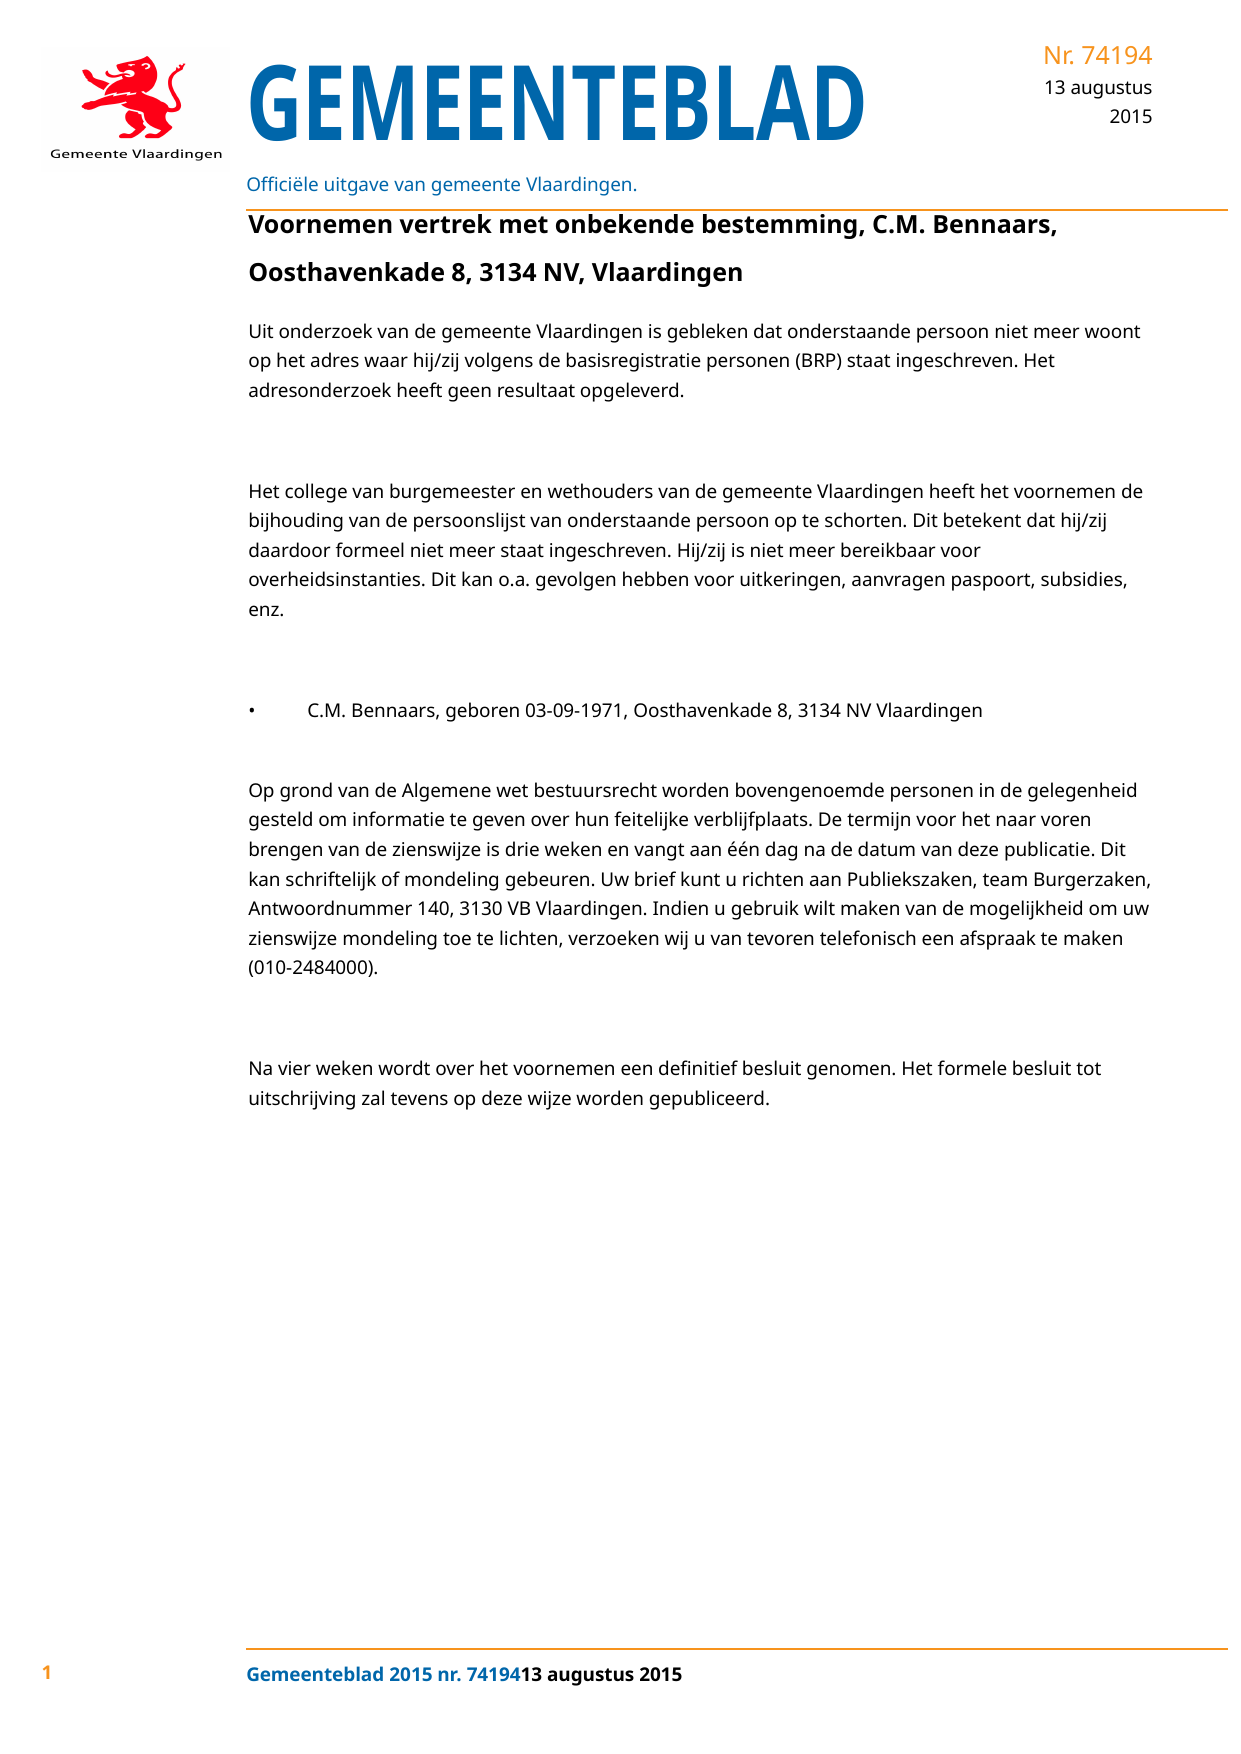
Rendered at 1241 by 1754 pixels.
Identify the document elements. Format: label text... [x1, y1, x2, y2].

text Voornemen vertrek met onbekende bestemming, C.M. Bennaars, Oosthavenkade 8, 3134 NV, Vlaardingen [248, 211, 1152, 288]
text Het college van burgemeester en wethouders van de gemeente Vlaardingen heeft het voornemen de bijhouding van de persoonslijst van onderstaande persoon op te schorten. Dit betekent dat hij/zij daardoor formeel niet meer staat ingeschreven. Hij/zij is niet meer bereikbaar voor overheidsinstanties. Dit kan o.a. gevolgen hebben voor uitkeringen, aanvragen paspoort, subsidies, enz. [248, 478, 1152, 622]
list C.M. Bennaars, geboren 03-09-1971, Oosthavenkade 8, 3134 NV Vlaardingen [248, 697, 1152, 723]
picture [41, 47, 231, 172]
text Na vier weken wordt over het voornemen een definitief besluit genomen. Het formele besluit tot uitschrijving zal tevens op deze wijze worden gepubliceerd. [248, 1055, 1152, 1111]
text Uit onderzoek van de gemeente Vlaardingen is gebleken dat onderstaande persoon niet meer woont op het adres waar hij/zij volgens de basisregistratie personen (BRP) staat ingeschreven. Het adresonderzoek heeft geen resultaat opgeleverd. [248, 318, 1152, 403]
text Op grond van de Algemene wet bestuursrecht worden bovengenoemde personen in de gelegenheid gesteld om informatie te geven over hun feitelijke verblijfplaats. De termijn voor het naar voren brengen van de zienswijze is drie weken en vangt aan één dag na de datum van deze publicatie. Dit kan schriftelijk of mondeling gebeuren. Uw brief kunt u richten aan Publiekszaken, team Burgerzaken, Antwoordnummer 140, 3130 VB Vlaardingen. Indien u gebruik wilt maken van de mogelijkheid om uw zienswijze mondeling toe te lichten, verzoeken wij u van tevoren telefonisch een afspraak te maken (010-2484000). [248, 777, 1152, 980]
